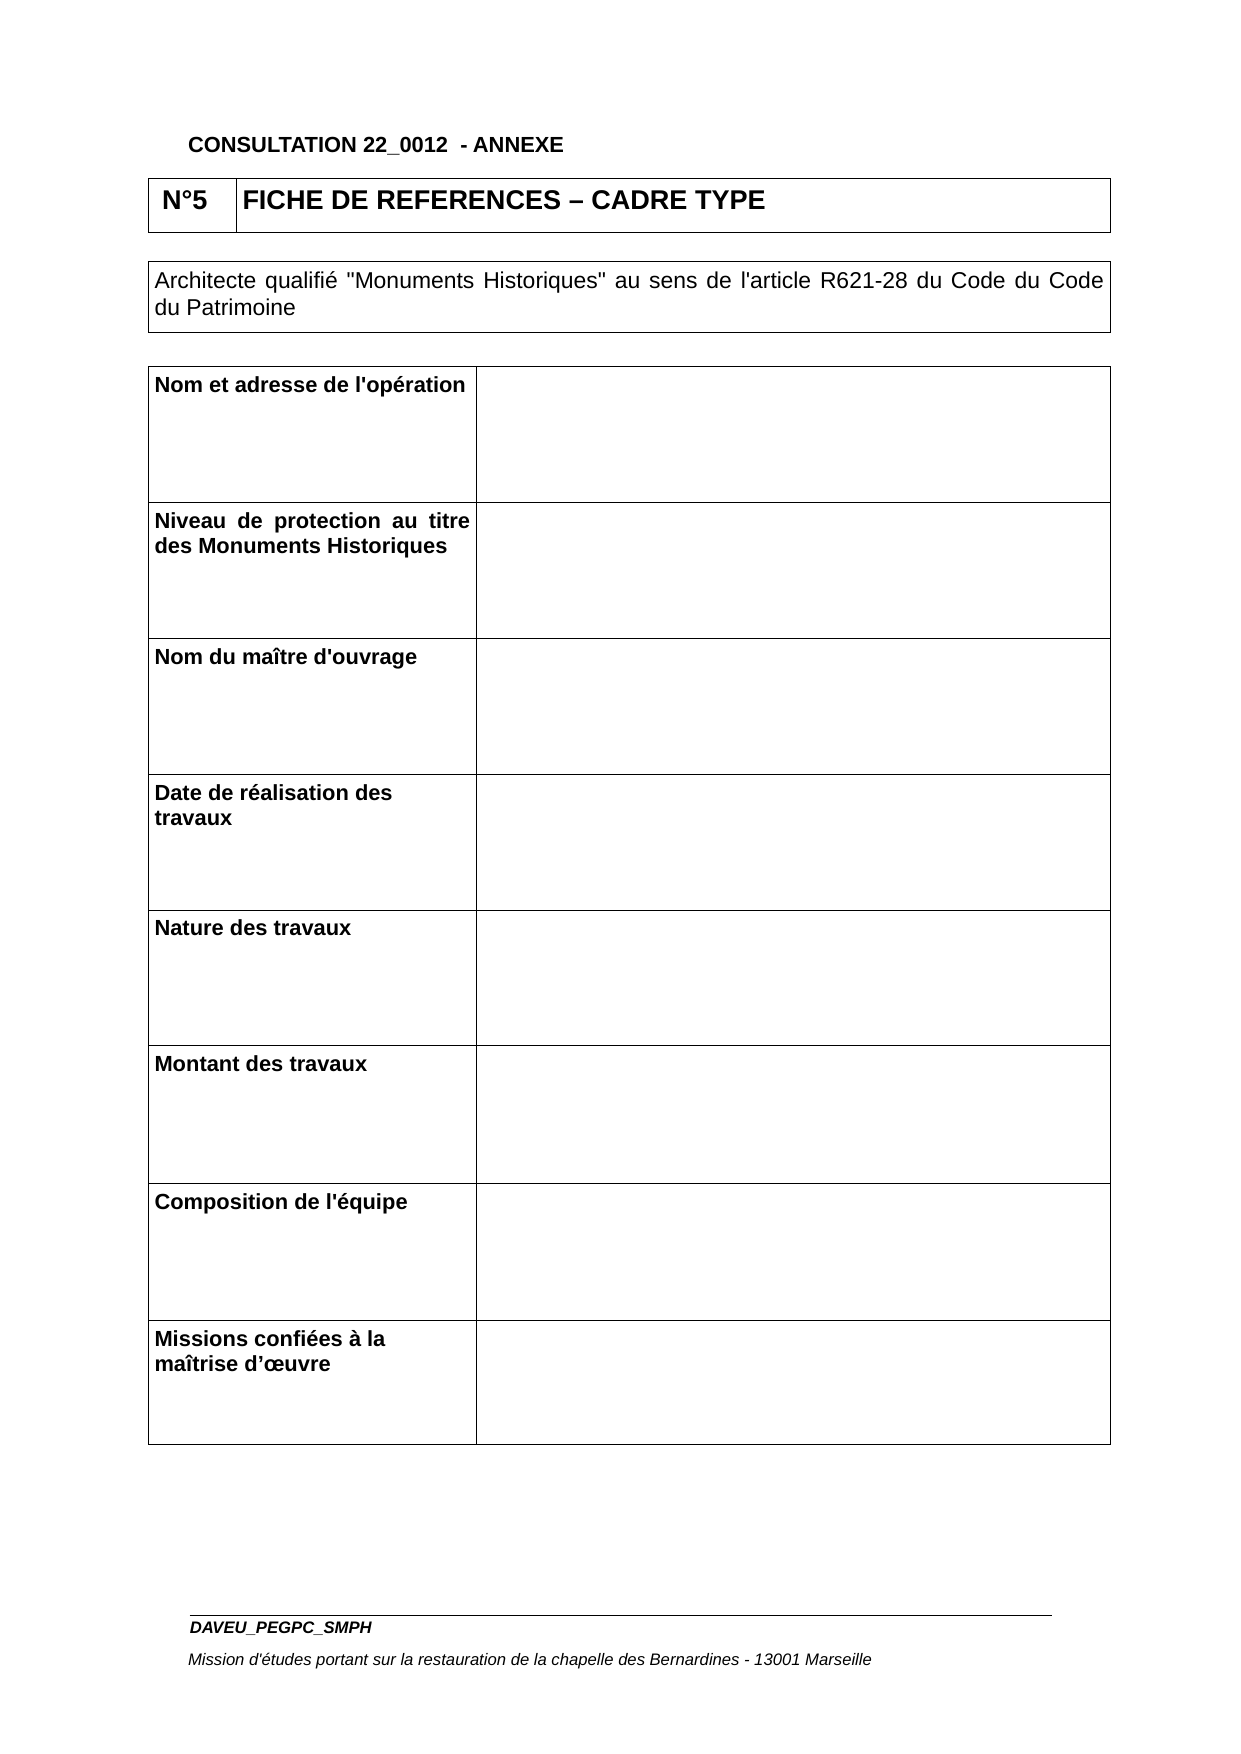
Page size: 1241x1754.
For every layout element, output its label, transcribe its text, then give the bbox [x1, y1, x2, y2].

table_cell [477, 1184, 1110, 1320]
table_cell [149, 333, 476, 366]
table_cell [477, 911, 1110, 1045]
table_cell [477, 503, 1110, 638]
table_cell Date de réalisation des travaux [149, 775, 476, 909]
table_cell [477, 1321, 1110, 1444]
table_header N°5 [149, 179, 236, 232]
table_cell [477, 639, 1110, 774]
table_cell Missions confiées à la maîtrise d’œuvre [149, 1321, 476, 1444]
table_cell [477, 367, 1110, 502]
table_cell Nom et adresse de l'opération [149, 367, 476, 502]
table_header FICHE DE REFERENCES – CADRE TYPE [237, 179, 1110, 232]
table_cell [476, 333, 1110, 366]
table_cell Niveau de protection au titre des Monuments Historiques [149, 503, 476, 638]
table_cell Architecte qualifié "Monuments Historiques" au sens de l'article R621-28 du Code du Code du Patrimoine [149, 262, 1110, 332]
table_cell [149, 233, 1110, 261]
table_cell Composition de l'équipe [149, 1184, 476, 1320]
text CONSULTATION 22_0012 - ANNEXE [188, 132, 1111, 157]
table_cell Nature des travaux [149, 911, 476, 1045]
table_cell Nom du maître d'ouvrage [149, 639, 476, 774]
table_cell [477, 1046, 1110, 1183]
table_cell [477, 775, 1110, 909]
table_cell Montant des travaux [149, 1046, 476, 1183]
